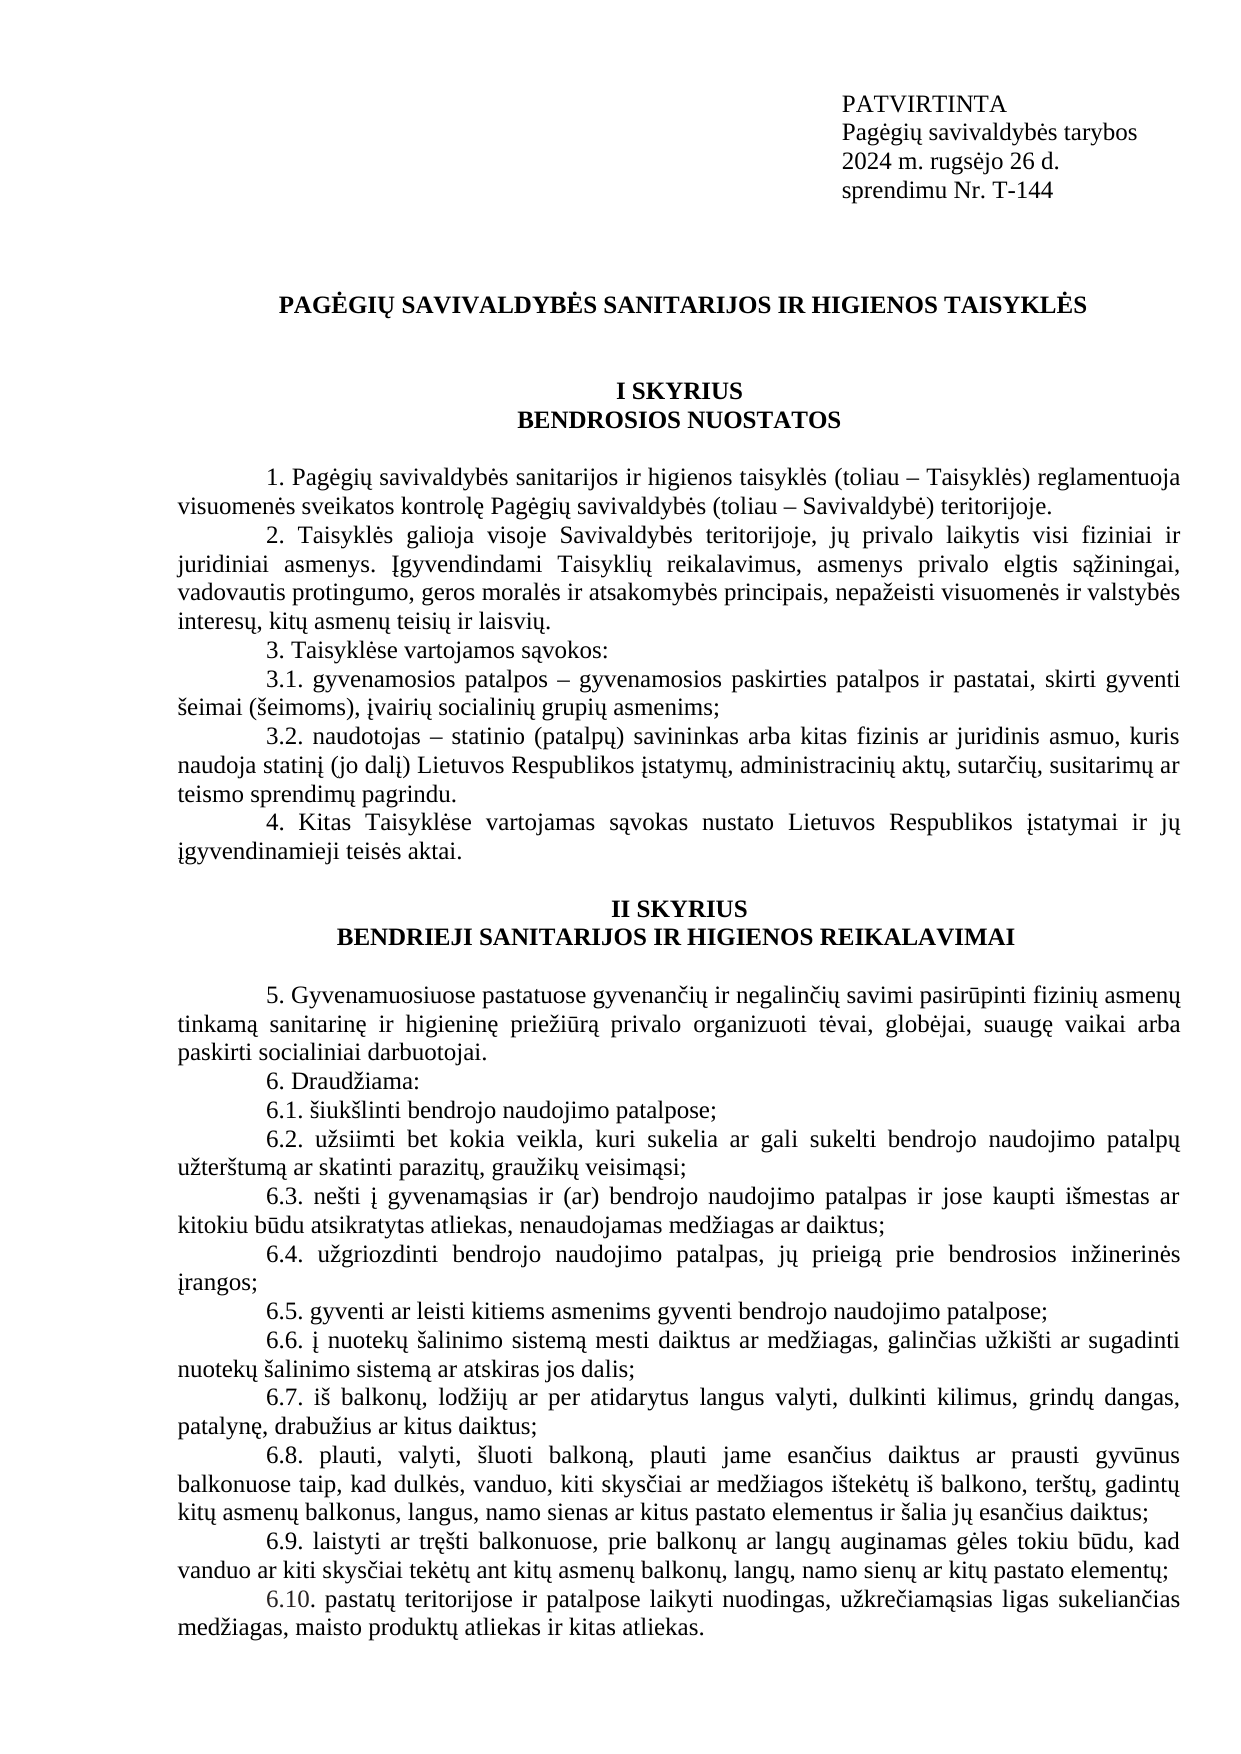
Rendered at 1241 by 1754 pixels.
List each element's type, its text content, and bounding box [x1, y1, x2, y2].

text 6.7. iš balkonų, lodžijų ar per atidarytus langus valyti, dulkinti kilimus, grindų dangas, patalynę, drabužius ar kitus daiktus; [177, 1382, 1181, 1440]
text 2024 m. rugsėjo 26 d. [842, 146, 1181, 175]
text II SKYRIUS [177, 894, 1181, 922]
text BENDROSIOS NUOSTATOS [177, 405, 1181, 434]
text BENDRIEJI SANITARIJOS IR HIGIENOS REIKALAVIMAI [177, 922, 1181, 951]
text 6.9. laistyti ar tręšti balkonuose, prie balkonų ar langų auginamas gėles tokiu būdu, kad vanduo ar kiti skysčiai tekėtų ant kitų asmenų balkonų, langų, namo sienų ar kitų pastato elementų; [177, 1526, 1181, 1584]
text 1. Pagėgių savivaldybės sanitarijos ir higienos taisyklės (toliau – Taisyklės) reglamentuoja visuomenės sveikatos kontrolę Pagėgių savivaldybės (toliau – Savivaldybė) teritorijoje. [177, 462, 1181, 520]
text PATVIRTINTA [842, 89, 1181, 117]
text 6.8. plauti, valyti, šluoti balkoną, plauti jame esančius daiktus ar prausti gyvūnus balkonuose taip, kad dulkės, vanduo, kiti skysčiai ar medžiagos ištekėtų iš balkono, terštų, gadintų kitų asmenų balkonus, langus, namo sienas ar kitus pastato elementus ir šalia jų esančius daiktus; [177, 1440, 1181, 1526]
text 6.10. pastatų teritorijose ir patalpose laikyti nuodingas, užkrečiamąsias ligas sukeliančias medžiagas, maisto produktų atliekas ir kitas atliekas. [177, 1584, 1181, 1641]
text 2. Taisyklės galioja visoje Savivaldybės teritorijoje, jų privalo laikytis visi fiziniai ir juridiniai asmenys. Įgyvendindami Taisyklių reikalavimus, asmenys privalo elgtis sąžiningai, vadovautis protingumo, geros moralės ir atsakomybės principais, nepažeisti visuomenės ir valstybės interesų, kitų asmenų teisių ir laisvių. [177, 520, 1181, 635]
text 5. Gyvenamuosiuose pastatuose gyvenančių ir negalinčių savimi pasirūpinti fizinių asmenų tinkamą sanitarinę ir higieninę priežiūrą privalo organizuoti tėvai, globėjai, suaugę vaikai arba paskirti socialiniai darbuotojai. [177, 980, 1181, 1066]
text 6.3. nešti į gyvenamąsias ir (ar) bendrojo naudojimo patalpas ir jose kaupti išmestas ar kitokiu būdu atsikratytas atliekas, nenaudojamas medžiagas ar daiktus; [177, 1181, 1181, 1239]
text 3.2. naudotojas – statinio (patalpų) savininkas arba kitas fizinis ar juridinis asmuo, kuris naudoja statinį (jo dalį) Lietuvos Respublikos įstatymų, administracinių aktų, sutarčių, susitarimų ar teismo sprendimų pagrindu. [177, 721, 1181, 807]
text I SKYRIUS [177, 376, 1181, 405]
text 4. Kitas Taisyklėse vartojamas sąvokas nustato Lietuvos Respublikos įstatymai ir jų įgyvendinamieji teisės aktai. [177, 807, 1181, 865]
text 6.6. į nuotekų šalinimo sistemą mesti daiktus ar medžiagas, galinčias užkišti ar sugadinti nuotekų šalinimo sistemą ar atskiras jos dalis; [177, 1325, 1181, 1382]
text 6.1. šiukšlinti bendrojo naudojimo patalpose; [177, 1095, 1181, 1124]
text 6. Draudžiama: [177, 1066, 1181, 1095]
text 3.1. gyvenamosios patalpos – gyvenamosios paskirties patalpos ir pastatai, skirti gyventi šeimai (šeimoms), įvairių socialinių grupių asmenims; [177, 664, 1181, 721]
text 6.4. užgriozdinti bendrojo naudojimo patalpas, jų prieigą prie bendrosios inžinerinės įrangos; [177, 1239, 1181, 1296]
text 3. Taisyklėse vartojamos sąvokos: [177, 635, 1181, 664]
text Pagėgių savivaldybės tarybos [842, 117, 1181, 146]
text PAGĖGIŲ SAVIVALDYBĖS SANITARIJOS IR HIGIENOS TAISYKLĖS [177, 290, 1195, 319]
text sprendimu Nr. T-144 [842, 175, 1181, 204]
text 6.2. užsiimti bet kokia veikla, kuri sukelia ar gali sukelti bendrojo naudojimo patalpų užterštumą ar skatinti parazitų, graužikų veisimąsi; [177, 1124, 1181, 1181]
text 6.5. gyventi ar leisti kitiems asmenims gyventi bendrojo naudojimo patalpose; [177, 1296, 1181, 1325]
